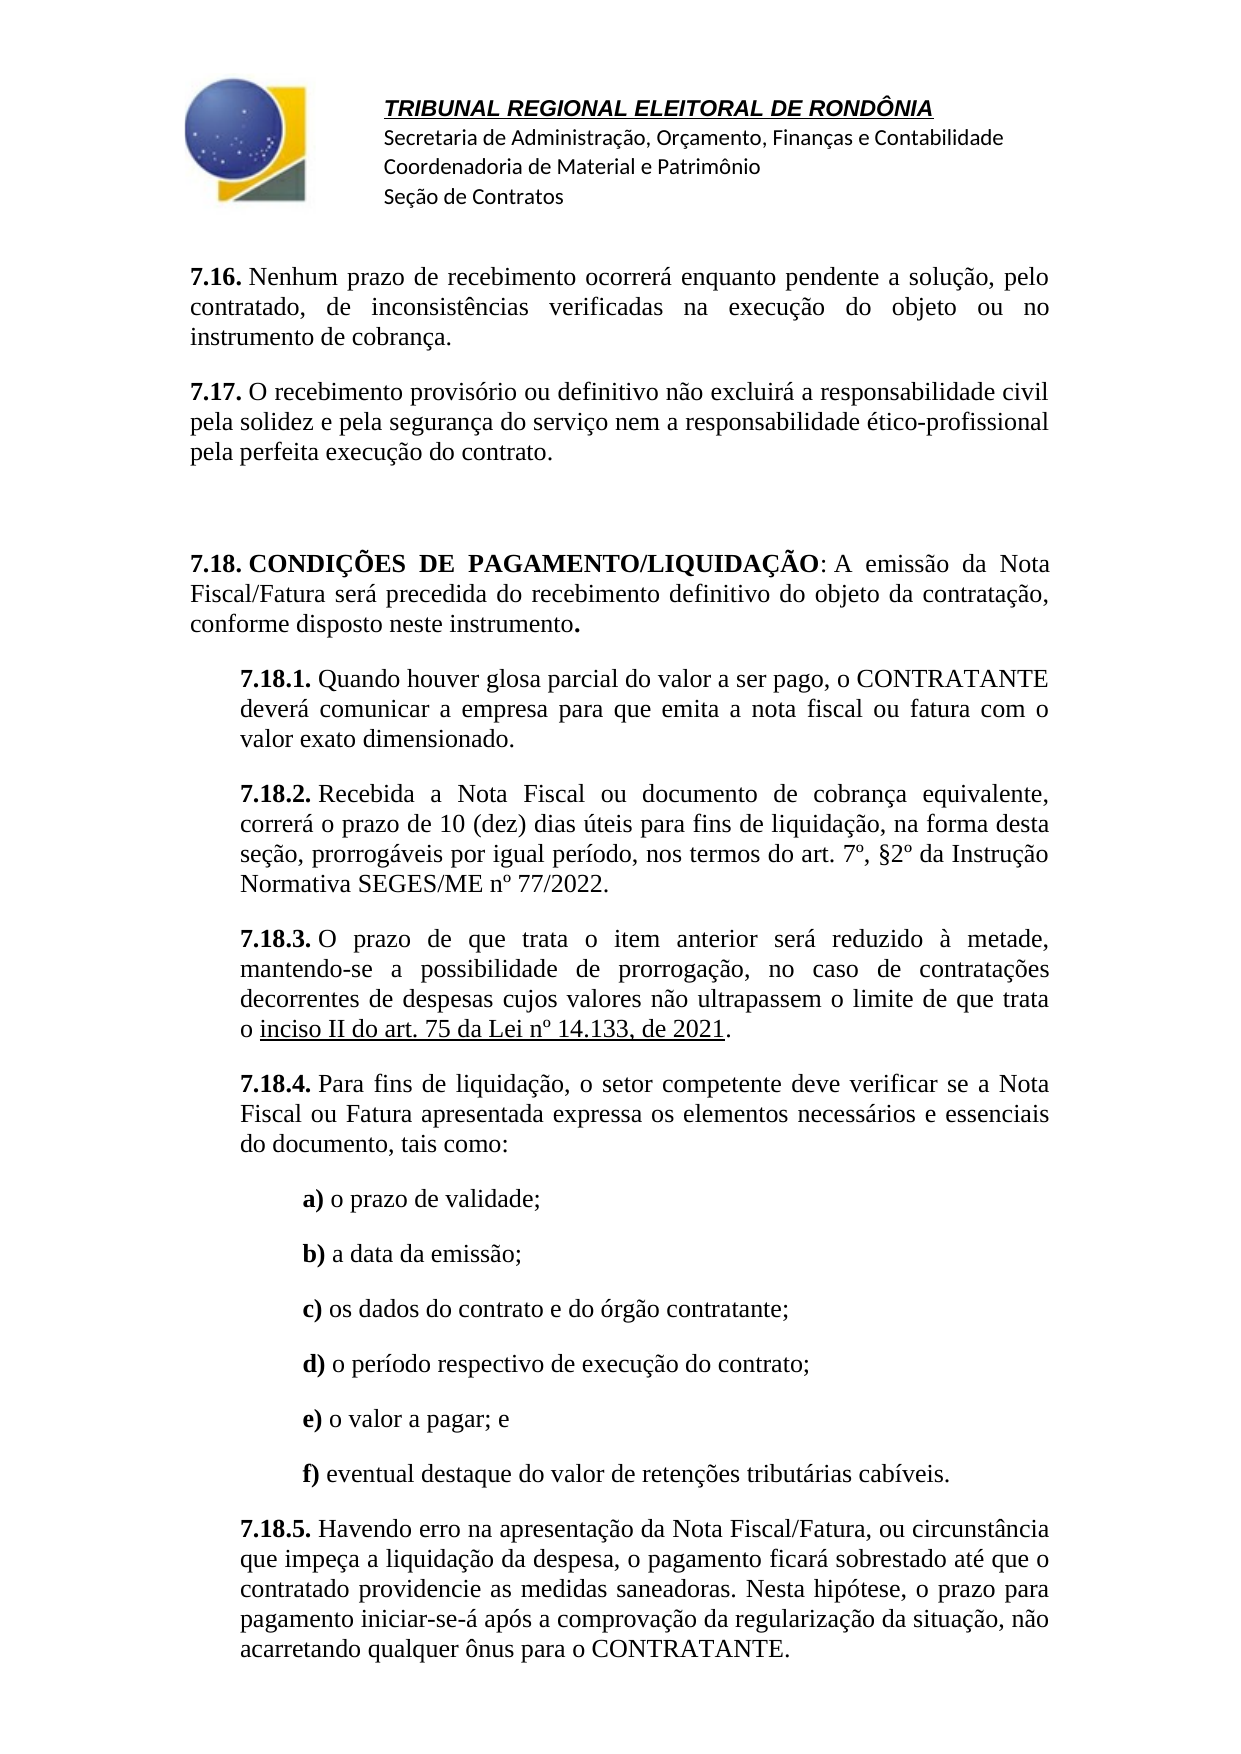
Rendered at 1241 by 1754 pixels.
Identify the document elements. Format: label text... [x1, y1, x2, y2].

text 7.18.1. Quando houver glosa parcial do valor a ser pago, o CONTRATANTE deverá comunicar a empresa para que emita a nota fiscal ou fatura com o valor exato dimensionado. [240, 663, 1051, 753]
text b) a data da emissão; [302, 1238, 1051, 1268]
text c) os dados do contrato e do órgão contratante; [302, 1293, 1051, 1323]
text f) eventual destaque do valor de retenções tributárias cabíveis. [302, 1458, 1051, 1488]
text a) o prazo de validade; [302, 1183, 1051, 1213]
text 7.18. CONDIÇÕES DE PAGAMENTO/LIQUIDAÇÃO: A emissão da Nota Fiscal/Fatura será precedida do recebimento definitivo do objeto da contratação, conforme disposto neste instrumento. [190, 548, 1051, 638]
text d) o período respectivo de execução do contrato; [302, 1348, 1051, 1378]
text 7.18.2. Recebida a Nota Fiscal ou documento de cobrança equivalente, correrá o prazo de 10 (dez) dias úteis para fins de liquidação, na forma desta seção, prorrogáveis por igual período, nos termos do art. 7º, §2º da Instrução Normativa SEGES/ME nº 77/2022. [240, 778, 1051, 898]
text e) o valor a pagar; e [302, 1403, 1051, 1433]
text 7.17. O recebimento provisório ou definitivo não excluirá a responsabilidade civil pela solidez e pela segurança do serviço nem a responsabilidade ético-profissional pela perfeita execução do contrato. [190, 376, 1051, 466]
text 7.18.5. Havendo erro na apresentação da Nota Fiscal/Fatura, ou circunstância que impeça a liquidação da despesa, o pagamento ficará sobrestado até que o contratado providencie as medidas saneadoras. Nesta hipótese, o prazo para pagamento iniciar-se-á após a comprovação da regularização da situação, não acarretando qualquer ônus para o CONTRATANTE. [240, 1513, 1051, 1663]
text 7.18.4. Para fins de liquidação, o setor competente deve verificar se a Nota Fiscal ou Fatura apresentada expressa os elementos necessários e essenciais do documento, tais como: [240, 1068, 1051, 1158]
text 7.18.3. O prazo de que trata o item anterior será reduzido à metade, mantendo-se a possibilidade de prorrogação, no caso de contratações decorrentes de despesas cujos valores não ultrapassem o limite de que trata o inciso II do art. 75 da Lei nº 14.133, de 2021. [240, 923, 1051, 1043]
text 7.16. Nenhum prazo de recebimento ocorrerá enquanto pendente a solução, pelo contratado, de inconsistências verificadas na execução do objeto ou no instrumento de cobrança. [190, 261, 1051, 351]
